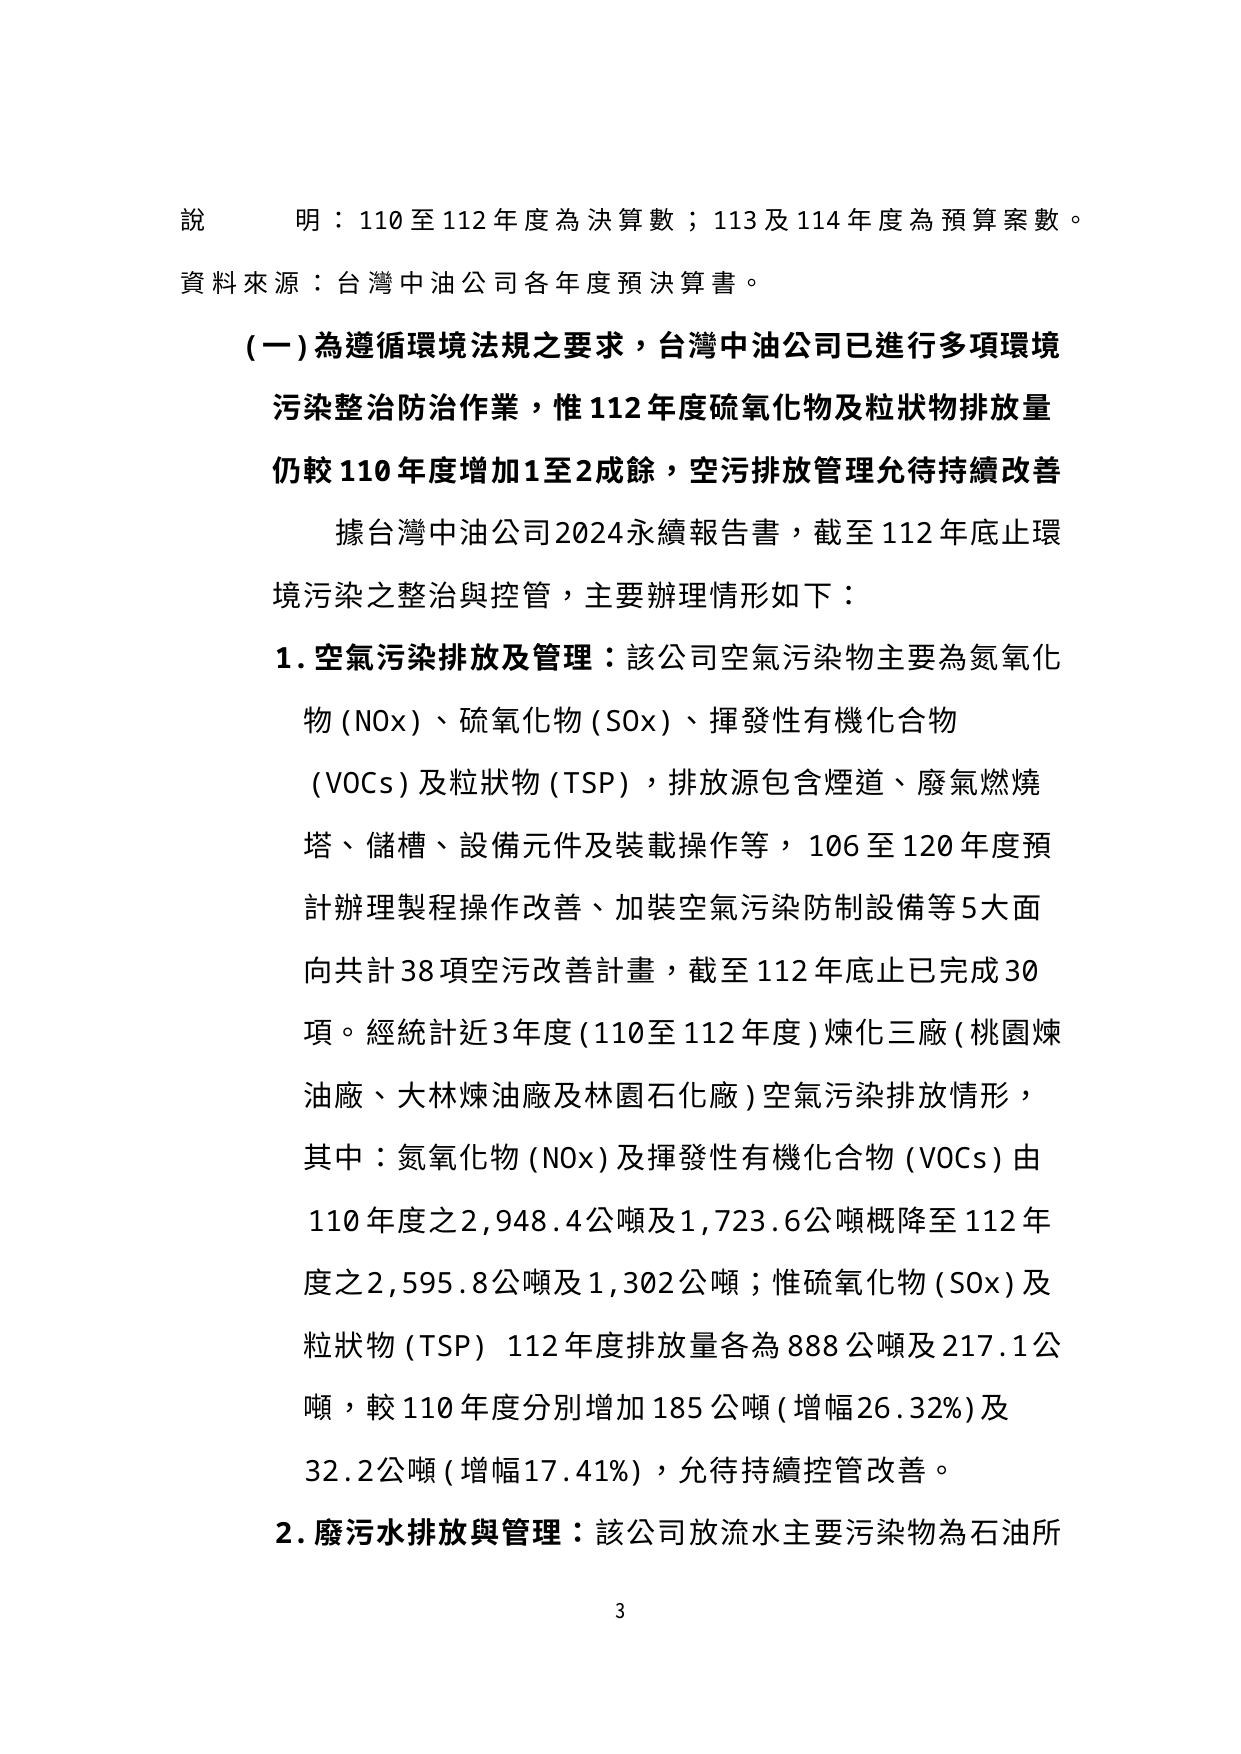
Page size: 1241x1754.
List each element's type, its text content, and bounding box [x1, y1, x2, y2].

text 1.空氣污染排放及管理：該公司空氣污染物主要為氮氧化物(NOx)、硫氧化物(SOx)、揮發性有機化合物(VOCs)及粒狀物(TSP)，排放源包含煙道、廢氣燃燒塔、儲槽、設備元件及裝載操作等，106至120年度預計辦理製程操作改善、加裝空氣污染防制設備等5大面向共計38項空污改善計畫，截至112年底止已完成30項。經統計近3年度(110至112年度)煉化三廠(桃園煉油廠、大林煉油廠及林園石化廠)空氣污染排放情形，其中：氮氧化物(NOx)及揮發性有機化合物(VOCs)由110年度之2,948.4公噸及1,723.6公噸概降至112年度之2,595.8公噸及1,302公噸；惟硫氧化物(SOx)及粒狀物(TSP) 112年度排放量各為888公噸及217.1公噸，較110年度分別增加185公噸(增幅26.32%)及32.2公噸(增幅17.41%)，允待持續控管改善。 [266, 615, 1063, 1490]
text 說 明：110至112年度為決算數；113及114年度為預算案數。 [177, 177, 1063, 240]
text 2.廢污水排放與管理：該公司放流水主要污染物為石油所 [266, 1490, 1063, 1552]
text (一)為遵循環境法規之要求，台灣中油公司已進行多項環境污染整治防治作業，惟112年度硫氧化物及粒狀物排放量仍較110年度增加1至2成餘，空污排放管理允待持續改善 [236, 302, 1063, 490]
text 據台灣中油公司2024永續報告書，截至112年底止環境污染之整治與控管，主要辦理情形如下： [266, 490, 1063, 615]
text 資料來源：台灣中油公司各年度預決算書。 [177, 240, 1063, 302]
